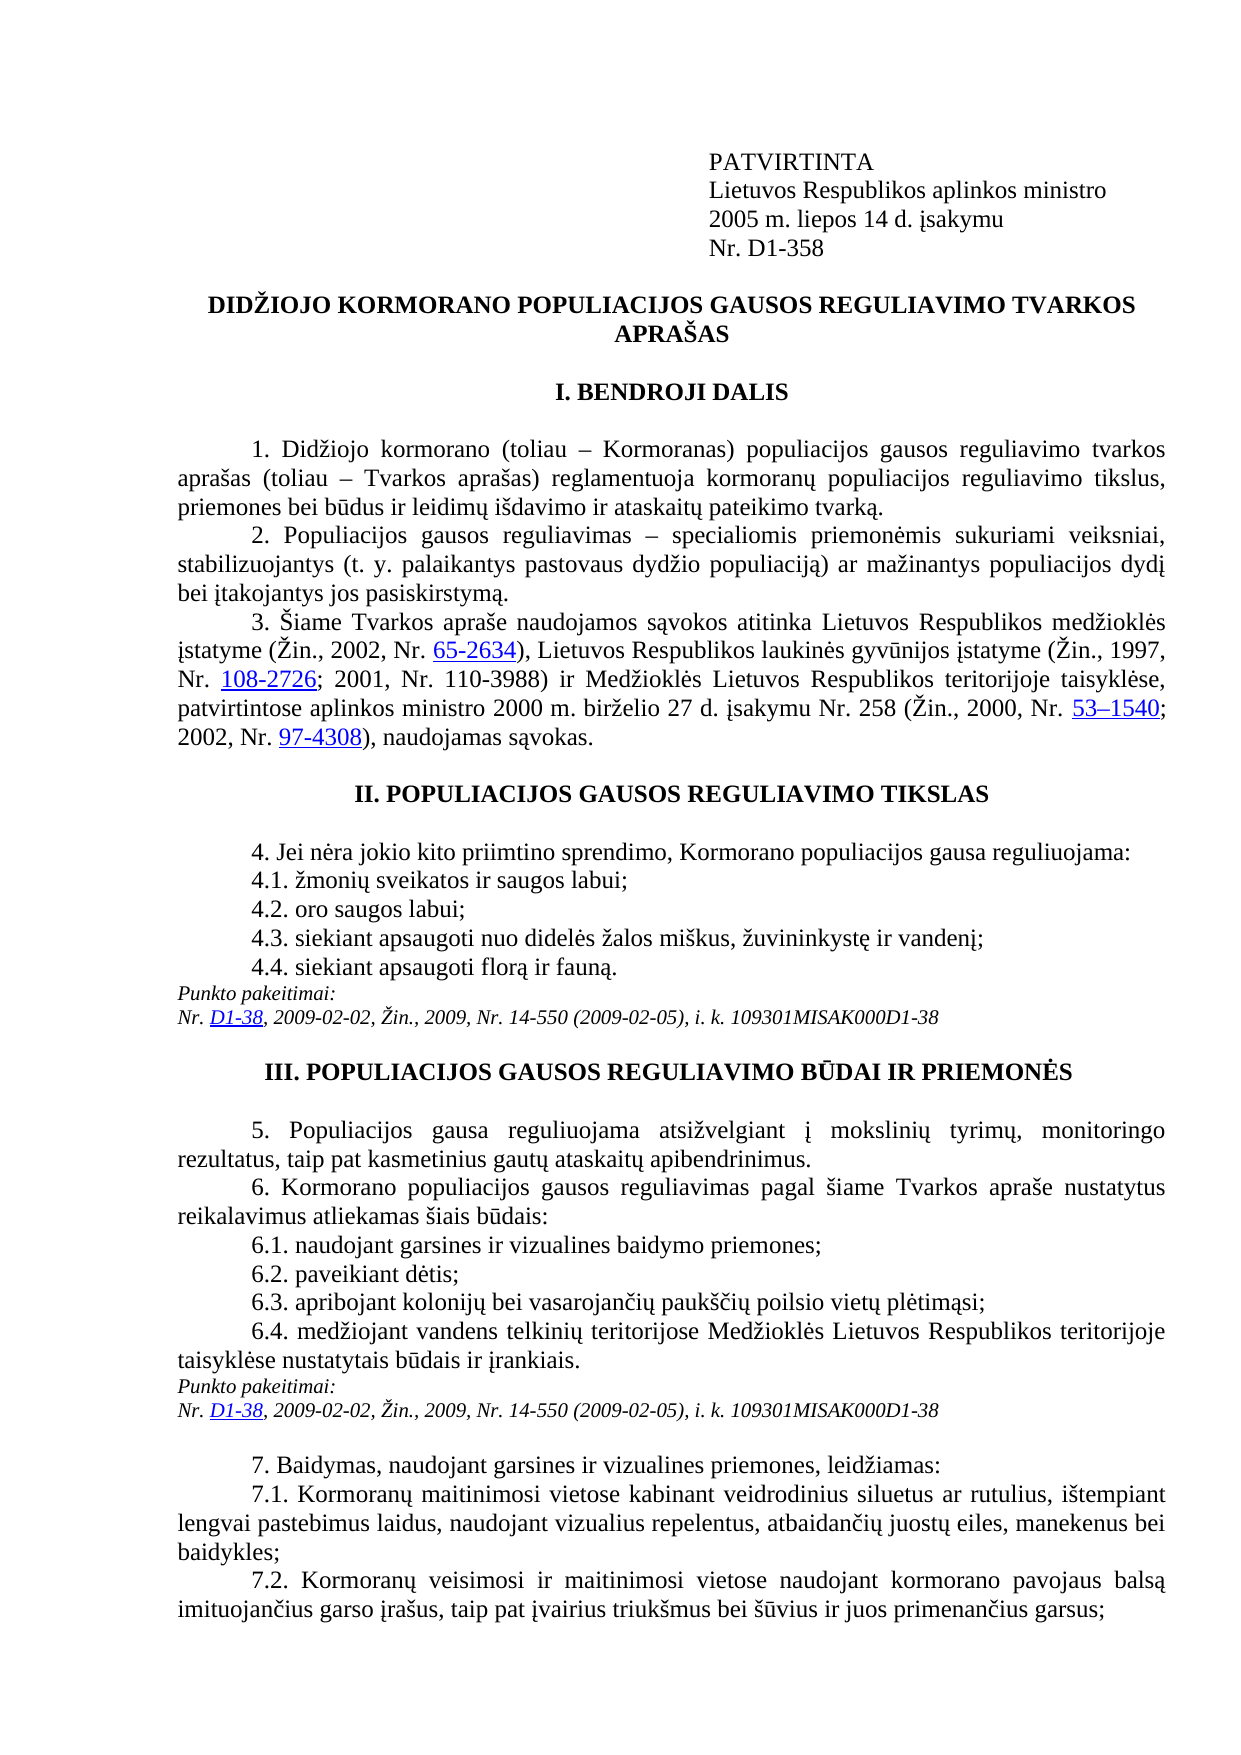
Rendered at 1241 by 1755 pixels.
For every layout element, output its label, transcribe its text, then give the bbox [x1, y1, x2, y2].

text Nr. D1-38, 2009-02-02, Žin., 2009, Nr. 14-550 (2009-02-05), i. k. 109301MISAK000D1-38 [177, 1005, 1166, 1029]
text Nr. D1-358 [177, 233, 1166, 262]
text 1. Didžiojo kormorano (toliau – Kormoranas) populiacijos gausos reguliavimo tvarkos aprašas (toliau – Tvarkos aprašas) reglamentuoja kormoranų populiacijos reguliavimo tikslus, priemones bei būdus ir leidimų išdavimo ir ataskaitų pateikimo tvarką. [177, 434, 1166, 521]
text 3. Šiame Tvarkos apraše naudojamos sąvokos atitinka Lietuvos Respublikos medžioklės įstatyme (Žin., 2002, Nr. 65-2634), Lietuvos Respublikos laukinės gyvūnijos įstatyme (Žin., 1997, Nr. 108-2726; 2001, Nr. 110-3988) ir Medžioklės Lietuvos Respublikos teritorijoje taisyklėse, patvirtintose aplinkos ministro 2000 m. birželio 27 d. įsakymu Nr. 258 (Žin., 2000, Nr. 53–1540; 2002, Nr. 97-4308), naudojamas sąvokas. [177, 607, 1166, 751]
text 4.1. žmonių sveikatos ir saugos labui; [177, 866, 1166, 894]
text III. POPULIACIJOS GAUSOS REGULIAVIMO BŪDAI IR PRIEMONĖS [177, 1057, 1166, 1086]
text Lietuvos Respublikos aplinkos ministro [177, 176, 1166, 204]
text Punkto pakeitimai: [177, 1374, 1166, 1398]
text 4.3. siekiant apsaugoti nuo didelės žalos miškus, žuvininkystę ir vandenį; [177, 923, 1166, 952]
text PATVIRTINTA [177, 147, 1166, 176]
text 6.1. naudojant garsines ir vizualines baidymo priemones; [177, 1230, 1166, 1259]
text Nr. D1-38, 2009-02-02, Žin., 2009, Nr. 14-550 (2009-02-05), i. k. 109301MISAK000D1-38 [177, 1398, 1166, 1422]
text Punkto pakeitimai: [177, 981, 1166, 1005]
text 6.4. medžiojant vandens telkinių teritorijose Medžioklės Lietuvos Respublikos teritorijoje taisyklėse nustatytais būdais ir įrankiais. [177, 1316, 1166, 1374]
text 7.1. Kormoranų maitinimosi vietose kabinant veidrodinius siluetus ar rutulius, ištempiant lengvai pastebimus laidus, naudojant vizualius repelentus, atbaidančių juostų eiles, manekenus bei baidykles; [177, 1479, 1166, 1566]
text 4. Jei nėra jokio kito priimtino sprendimo, Kormorano populiacijos gausa reguliuojama: [177, 837, 1166, 866]
text 2005 m. liepos 14 d. įsakymu [177, 204, 1166, 233]
text 6.3. apribojant kolonijų bei vasarojančių paukščių poilsio vietų plėtimąsi; [177, 1287, 1166, 1316]
text 6. Kormorano populiacijos gausos reguliavimas pagal šiame Tvarkos apraše nustatytus reikalavimus atliekamas šiais būdais: [177, 1172, 1166, 1230]
text 7.2. Kormoranų veisimosi ir maitinimosi vietose naudojant kormorano pavojaus balsą imituojančius garso įrašus, taip pat įvairius triukšmus bei šūvius ir juos primenančius garsus; [177, 1566, 1166, 1623]
text 4.2. oro saugos labui; [177, 894, 1166, 923]
text 4.4. siekiant apsaugoti florą ir fauną. [177, 952, 1166, 981]
text 5. Populiacijos gausa reguliuojama atsižvelgiant į mokslinių tyrimų, monitoringo rezultatus, taip pat kasmetinius gautų ataskaitų apibendrinimus. [177, 1115, 1166, 1172]
text 7. Baidymas, naudojant garsines ir vizualines priemones, leidžiamas: [177, 1451, 1166, 1479]
text 2. Populiacijos gausos reguliavimas – specialiomis priemonėmis sukuriami veiksniai, stabilizuojantys (t. y. palaikantys pastovaus dydžio populiaciją) ar mažinantys populiacijos dydį bei įtakojantys jos pasiskirstymą. [177, 521, 1166, 607]
text DIDŽIOJO KORMORANO POPULIACIJOS GAUSOS REGULIAVIMO TVARKOS APRAŠAS [177, 291, 1166, 348]
text 6.2. paveikiant dėtis; [177, 1259, 1166, 1287]
text II. POPULIACIJOS GAUSOS REGULIAVIMO TIKSLAS [177, 779, 1166, 808]
text I. BENDROJI DALIS [177, 377, 1166, 406]
